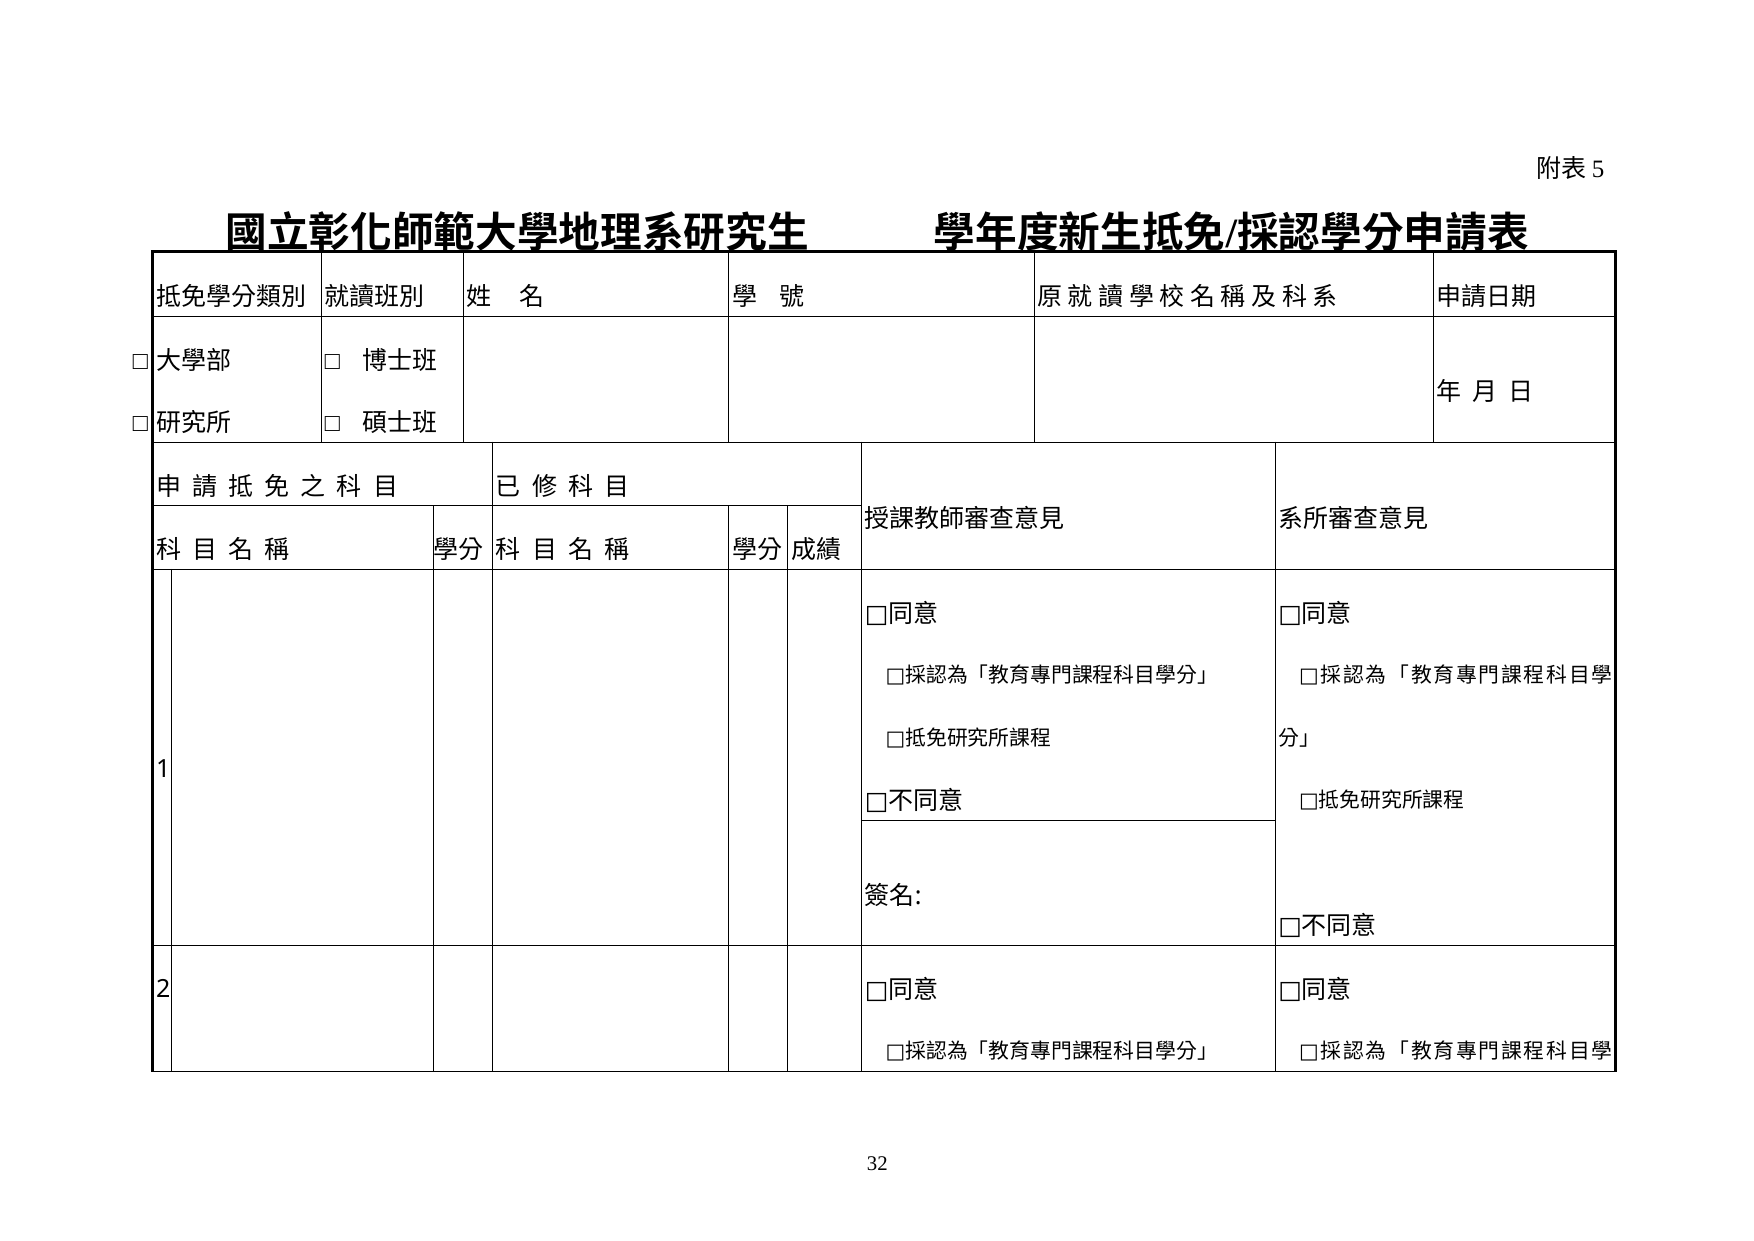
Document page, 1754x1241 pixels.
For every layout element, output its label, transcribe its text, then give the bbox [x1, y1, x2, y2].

table_cell [788, 570, 861, 945]
table_cell [729, 570, 787, 945]
table_cell [729, 317, 1034, 442]
table_header 申請日期 [1434, 253, 1614, 316]
table_cell □同意 □採認為「教育專門課程科目學 [1276, 946, 1614, 1071]
table_cell 博士班 碩士班 [322, 317, 463, 442]
table_cell [1035, 317, 1433, 442]
table_cell [172, 946, 433, 1071]
table_cell 學分 [729, 506, 787, 569]
table_header 原 就 讀 學 校 名 稱 及 科 系 [1035, 253, 1433, 316]
table_header 學 號 [729, 253, 1034, 316]
table_header 姓 名 [464, 253, 728, 316]
table_cell [729, 946, 787, 1071]
table_cell 2 [154, 946, 171, 1071]
text 國立彰化師範大學地理系研究生 學年度新生抵免/採認學分申請表 [150, 187, 1604, 250]
table_cell □同意 □採認為「教育專門課程科目學分」 □抵免研究所課程 □不同意 [862, 570, 1275, 820]
table_cell [172, 570, 433, 945]
text 附表5 [150, 125, 1604, 187]
table_cell [788, 946, 861, 1071]
table_cell 學分 [434, 506, 492, 569]
table_cell 1 [154, 570, 171, 945]
table_cell 已 修 科 目 [493, 443, 861, 505]
table_cell 科 目 名 稱 [154, 506, 433, 569]
table_cell 系所審查意見 [1276, 443, 1614, 569]
table_cell 大學部 研究所 [154, 317, 321, 442]
table_cell 年 月 日 [1434, 317, 1614, 442]
table_cell □同意 □採認為「教育專門課程科目學分」 [862, 946, 1275, 1071]
table_cell 授課教師審查意見 [862, 443, 1275, 569]
table_header 抵免學分類別 [154, 253, 321, 316]
table_header 就讀班別 [322, 253, 463, 316]
table_cell □同意 □採認為「教育專門課程科目學分」 □抵免研究所課程 □不同意 [1276, 570, 1614, 945]
table_cell [493, 946, 728, 1071]
table_cell 成績 [788, 506, 861, 569]
table_cell 科 目 名 稱 [493, 506, 728, 569]
table_cell 簽名: [862, 821, 1275, 945]
table_cell 申 請 抵 免 之 科 目 [154, 443, 492, 505]
table_cell [434, 946, 492, 1071]
table_cell [434, 570, 492, 945]
table_cell [464, 317, 728, 442]
table_cell [493, 570, 728, 945]
